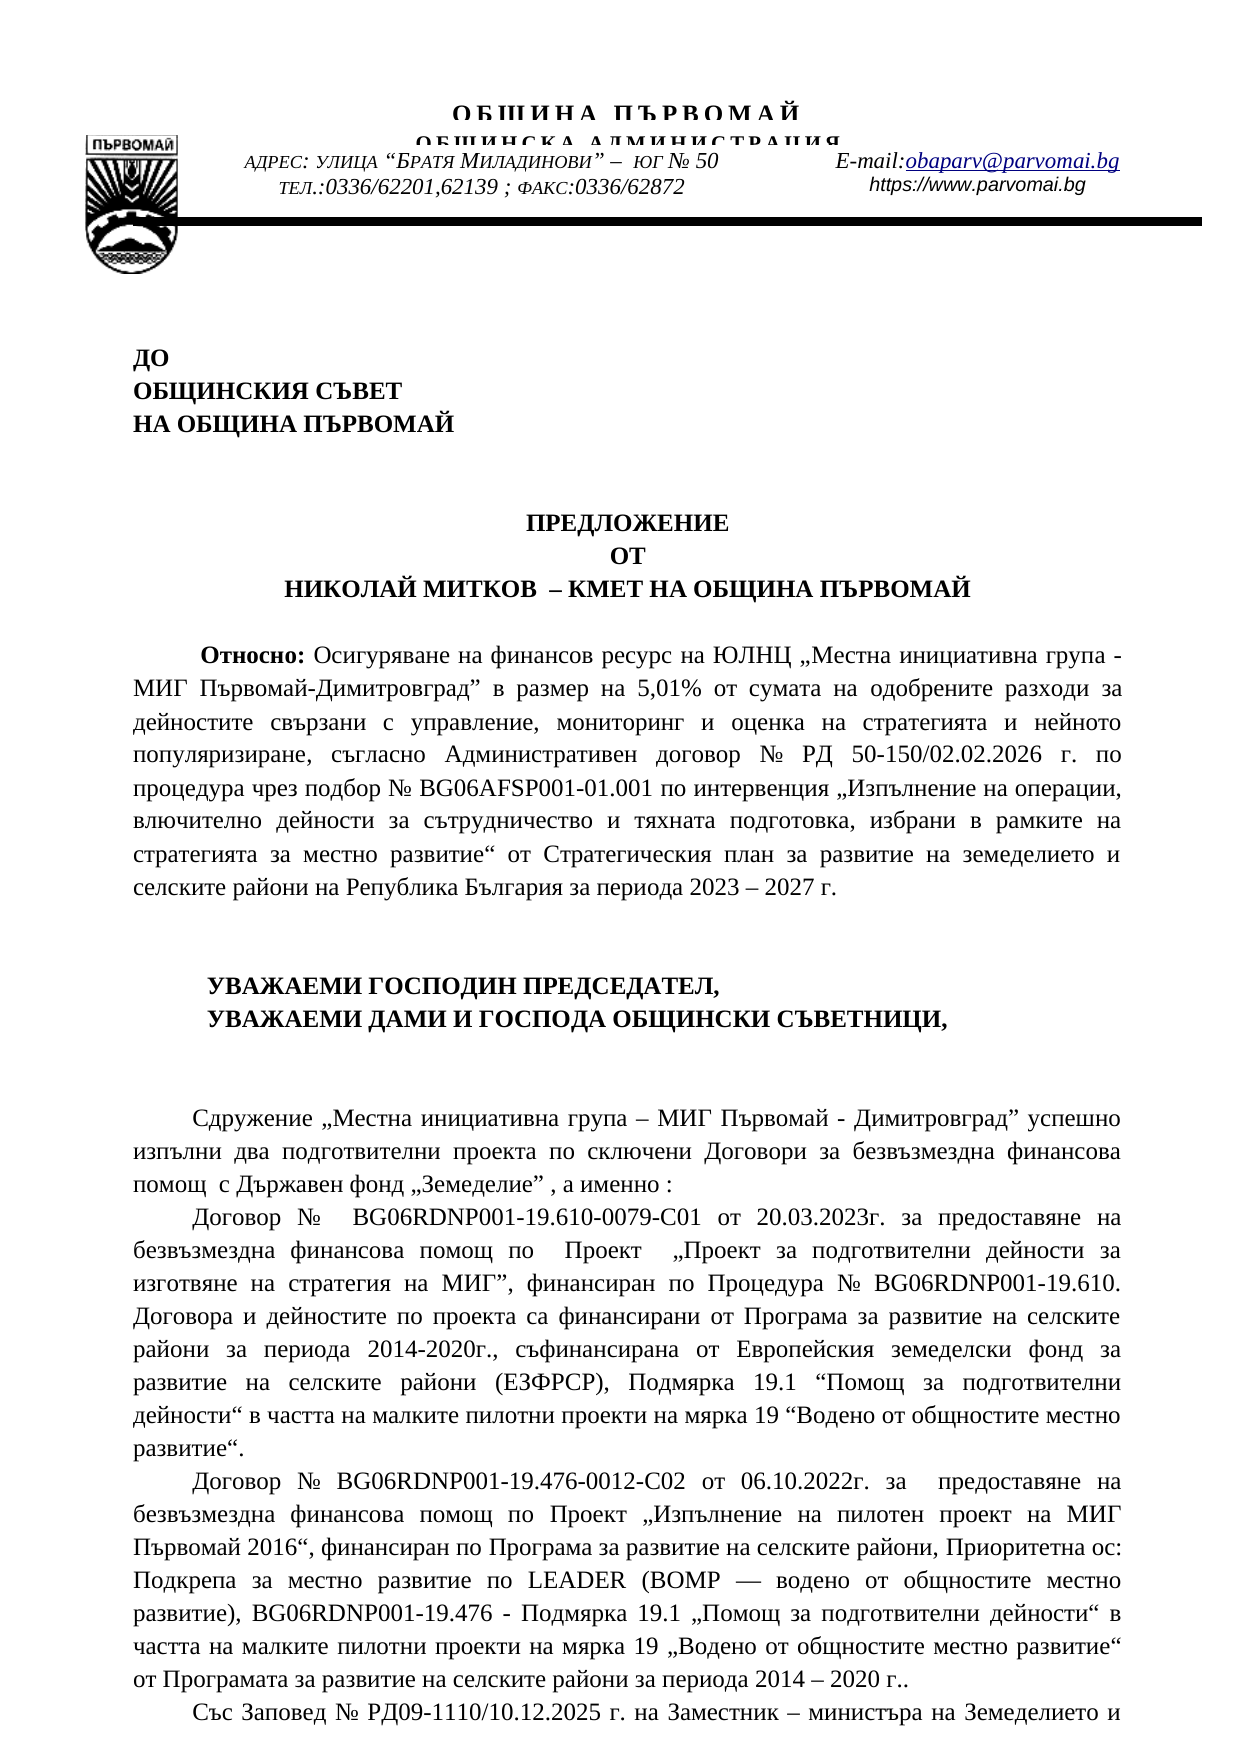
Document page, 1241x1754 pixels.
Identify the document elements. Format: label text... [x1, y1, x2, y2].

text НА ОБЩИНА ПЪРВОМАЙ [133, 409, 1122, 438]
subtitle НИКОЛАЙ МИТКОВ – КМЕТ НА ОБЩИНА ПЪРВОМАЙ [133, 574, 1122, 603]
text ПРЕДЛОЖЕНИЕ [133, 508, 1122, 537]
text Със Заповед № РД09-1110/10.12.2025 г. на Заместник – министъра на Земеделието и [133, 1697, 1122, 1726]
text УВАЖАЕМИ ГОСПОДИН ПРЕДСЕДАТЕЛ, [133, 971, 1152, 999]
text ОТ [133, 541, 1122, 570]
text ОБЩИНСКИЯ СЪВЕТ [133, 376, 1122, 405]
text Договор № BG06RDNP001-19.610-0079-C01 от 20.03.2023г. за предоставяне на безвъзмездна финансова помощ по Проект „Проект за подготвителни дейности за изготвяне на стратегия на МИГ”, финансиран по Процедура № BG06RDNP001-19.610. Договора и дейностите по проекта са финансирани от Програма за развитие на селските райони за периода 2014-2020г., съфинансирана от Европейския земеделски фонд за развитие на селските райони (ЕЗФРСР), Подмярка 19.1 “Помощ за подготвителни дейности“ в частта на малките пилотни проекти на мярка 19 “Водено от общностите местно развитие“. [133, 1202, 1122, 1462]
text ДО [133, 343, 1122, 372]
text Договор № BG06RDNP001-19.476-0012-C02 от 06.10.2022г. за предоставяне на безвъзмездна финансова помощ по Проект „Изпълнение на пилотен проект на МИГ Първомай 2016“, финансиран по Програма за развитие на селските райони, Приоритетна ос: Подкрепа за местно развитие по LEADER (ВОМР — водено от общностите местно развитие), BG06RDNP001-19.476 - Подмярка 19.1 „Помощ за подготвителни дейности“ в частта на малките пилотни проекти на мярка 19 „Водено от общностите местно развитие“ от Програмата за развитие на селските райони за периода 2014 – 2020 г.. [133, 1466, 1122, 1693]
text Сдружение „Местна инициативна група – МИГ Първомай - Димитровград” успешно изпълни два подготвителни проекта по сключени Договори за безвъзмездна финансова помощ с Държавен фонд „Земеделие” , а именно : [133, 1103, 1122, 1198]
text УВАЖАЕМИ ДАМИ И ГОСПОДА ОБЩИНСКИ СЪВЕТНИЦИ, [133, 1004, 1152, 1032]
text Относно: Осигуряване на финансов ресурс на ЮЛНЦ „Местна инициативна група - МИГ Първомай-Димитровград” в размер на 5,01% от сумата на одобрените разходи за дейностите свързани с управление, мониторинг и оценка на стратегията и нейното популяризиране, съгласно Административен договор № РД 50-150/02.02.2026 г. по процедура чрез подбор № BG06AFSP001-01.001 по интервенция „Изпълнение на операции, влючително дейности за сътрудничество и тяхната подготовка, избрани в рамките на стратегията за местно развитие“ от Стратегическия план за развитие на земеделието и селските райони на Република България за периода 2023 – 2027 г. [133, 641, 1122, 900]
